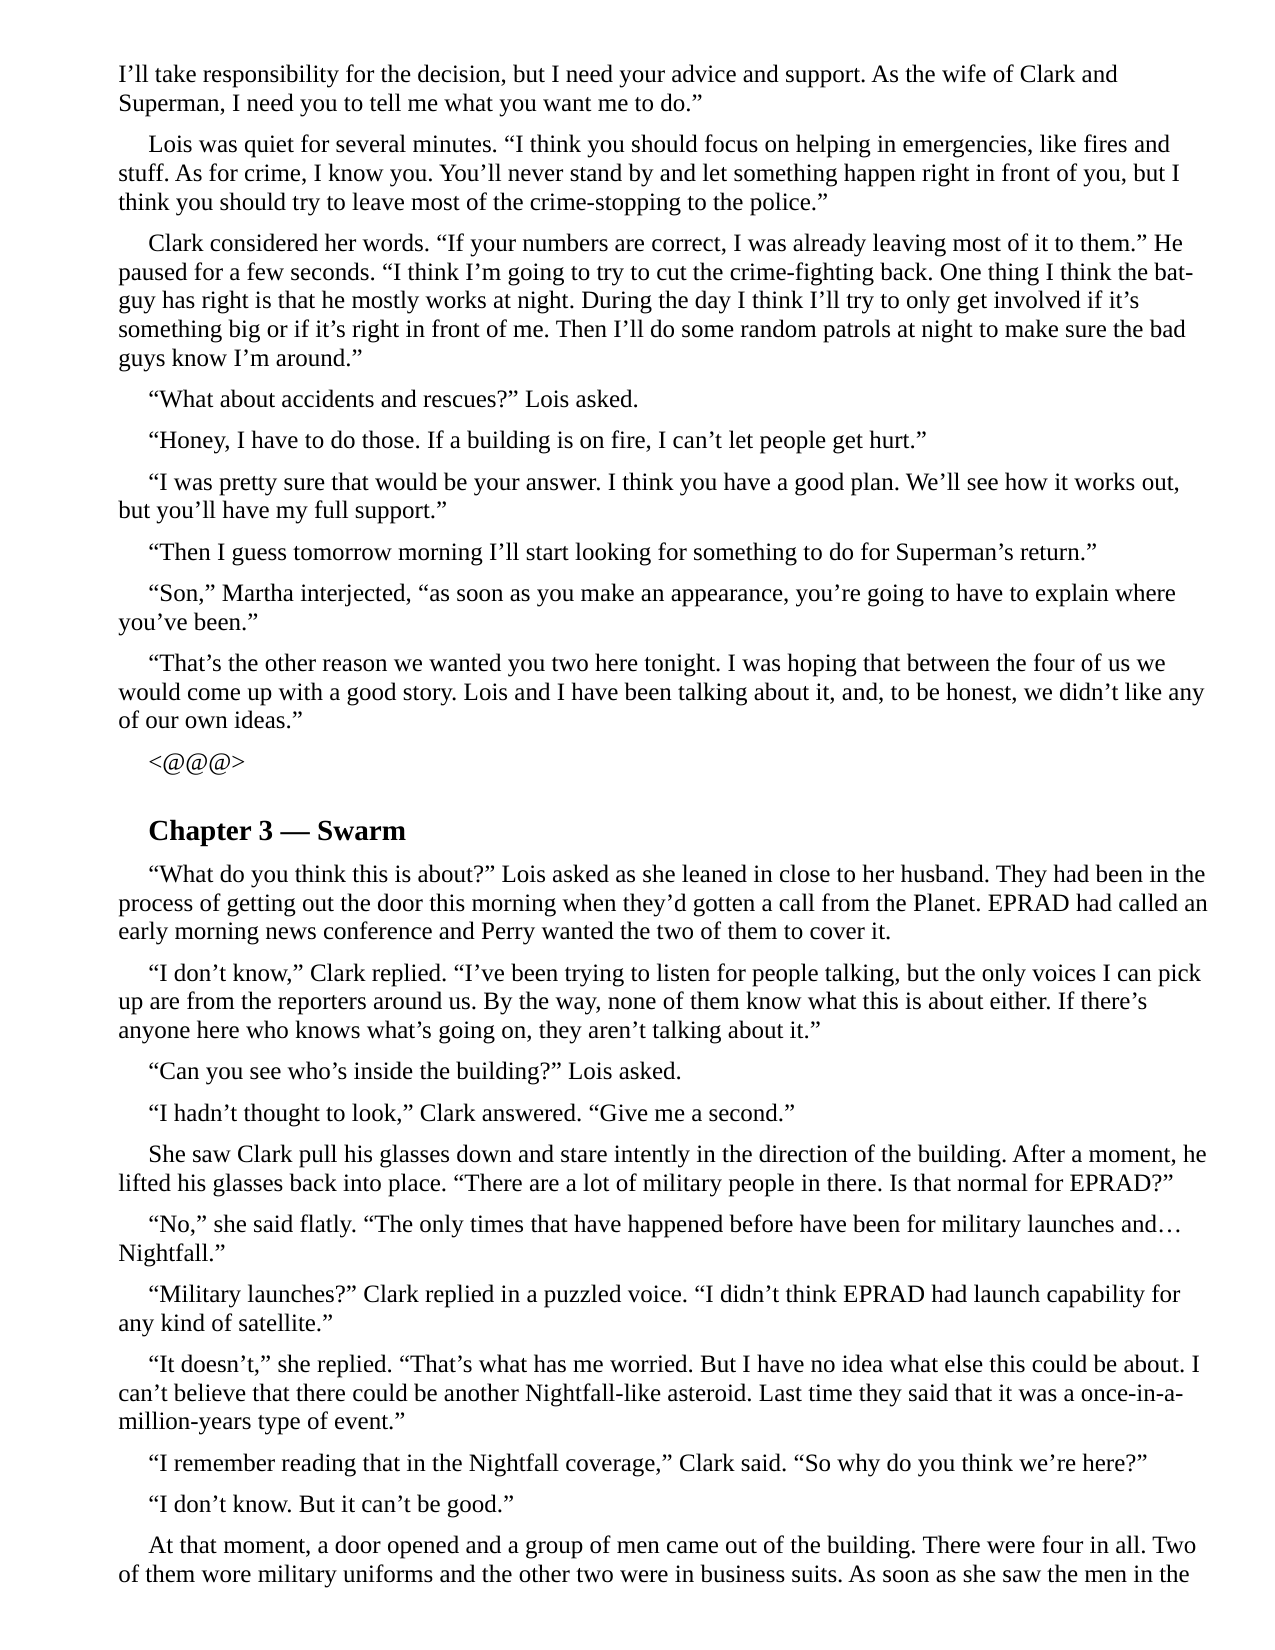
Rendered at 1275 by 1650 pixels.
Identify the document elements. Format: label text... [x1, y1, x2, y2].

text “Military launches?” Clark replied in a puzzled voice. “I didn’t think EPRAD had launch capability for any kind of satellite.” [118, 1279, 1216, 1336]
text “What about accidents and rescues?” Lois asked. [118, 384, 1216, 413]
text “Can you see who’s inside the building?” Lois asked. [118, 1056, 1216, 1085]
subtitle Chapter 3 — Swarm [118, 813, 1216, 846]
text I’ll take responsibility for the decision, but I need your advice and support. As the wife of Clark and Superman, I need you to tell me what you want me to do.” [118, 59, 1216, 117]
text “I remember reading that in the Nightfall coverage,” Clark said. “So why do you think we’re here?” [118, 1448, 1216, 1476]
text “Honey, I have to do those. If a building is on fire, I can’t let people get hurt.” [118, 425, 1216, 454]
text “It doesn’t,” she replied. “That’s what has me worried. But I have no idea what else this could be about. I can’t believe that there could be another Nightfall-like asteroid. Last time they said that it was a once-in-a-million-years type of event.” [118, 1349, 1216, 1435]
text “I don’t know. But it can’t be good.” [118, 1489, 1216, 1518]
text “That’s the other reason we wanted you two here tonight. I was hoping that between the four of us we would come up with a good story. Lois and I have been talking about it, and, to be honest, we didn’t like any of our own ideas.” [118, 648, 1216, 734]
text “I hadn’t thought to look,” Clark answered. “Give me a second.” [118, 1098, 1216, 1126]
text At that moment, a door opened and a group of men came out of the building. There were four in all. Two of them wore military uniforms and the other two were in business suits. As soon as she saw the men in the [118, 1530, 1216, 1588]
text “I was pretty sure that would be your answer. I think you have a good plan. We’ll see how it works out, but you’ll have my full support.” [118, 467, 1216, 524]
text “I don’t know,” Clark replied. “I’ve been trying to listen for people talking, but the only voices I can pick up are from the reporters around us. By the way, none of them know what this is about either. If there’s anyone here who knows what’s going on, they aren’t talking about it.” [118, 958, 1216, 1044]
text <@@@> [118, 747, 1216, 775]
text “What do you think this is about?” Lois asked as she leaned in close to her husband. They had been in the process of getting out the door this morning when they’d gotten a call from the Planet. EPRAD had called an early morning news conference and Perry wanted the two of them to cover it. [118, 859, 1216, 945]
text “Son,” Martha interjected, “as soon as you make an appearance, you’re going to have to explain where you’ve been.” [118, 578, 1216, 635]
text Clark considered her words. “If your numbers are correct, I was already leaving most of it to them.” He paused for a few seconds. “I think I’m going to try to cut the crime-fighting back. One thing I think the bat-guy has right is that he mostly works at night. During the day I think I’ll try to only get involved if it’s something big or if it’s right in front of me. Then I’ll do some random patrols at night to make sure the bad guys know I’m around.” [118, 228, 1216, 372]
text “No,” she said flatly. “The only times that have happened before have been for military launches and… Nightfall.” [118, 1209, 1216, 1266]
text Lois was quiet for several minutes. “I think you should focus on helping in emergencies, like fires and stuff. As for crime, I know you. You’ll never stand by and let something happen right in front of you, but I think you should try to leave most of the crime-stopping to the police.” [118, 129, 1216, 215]
text She saw Clark pull his glasses down and stare intently in the direction of the building. After a moment, he lifted his glasses back into place. “There are a lot of military people in there. Is that normal for EPRAD?” [118, 1139, 1216, 1196]
text “Then I guess tomorrow morning I’ll start looking for something to do for Superman’s return.” [118, 537, 1216, 565]
